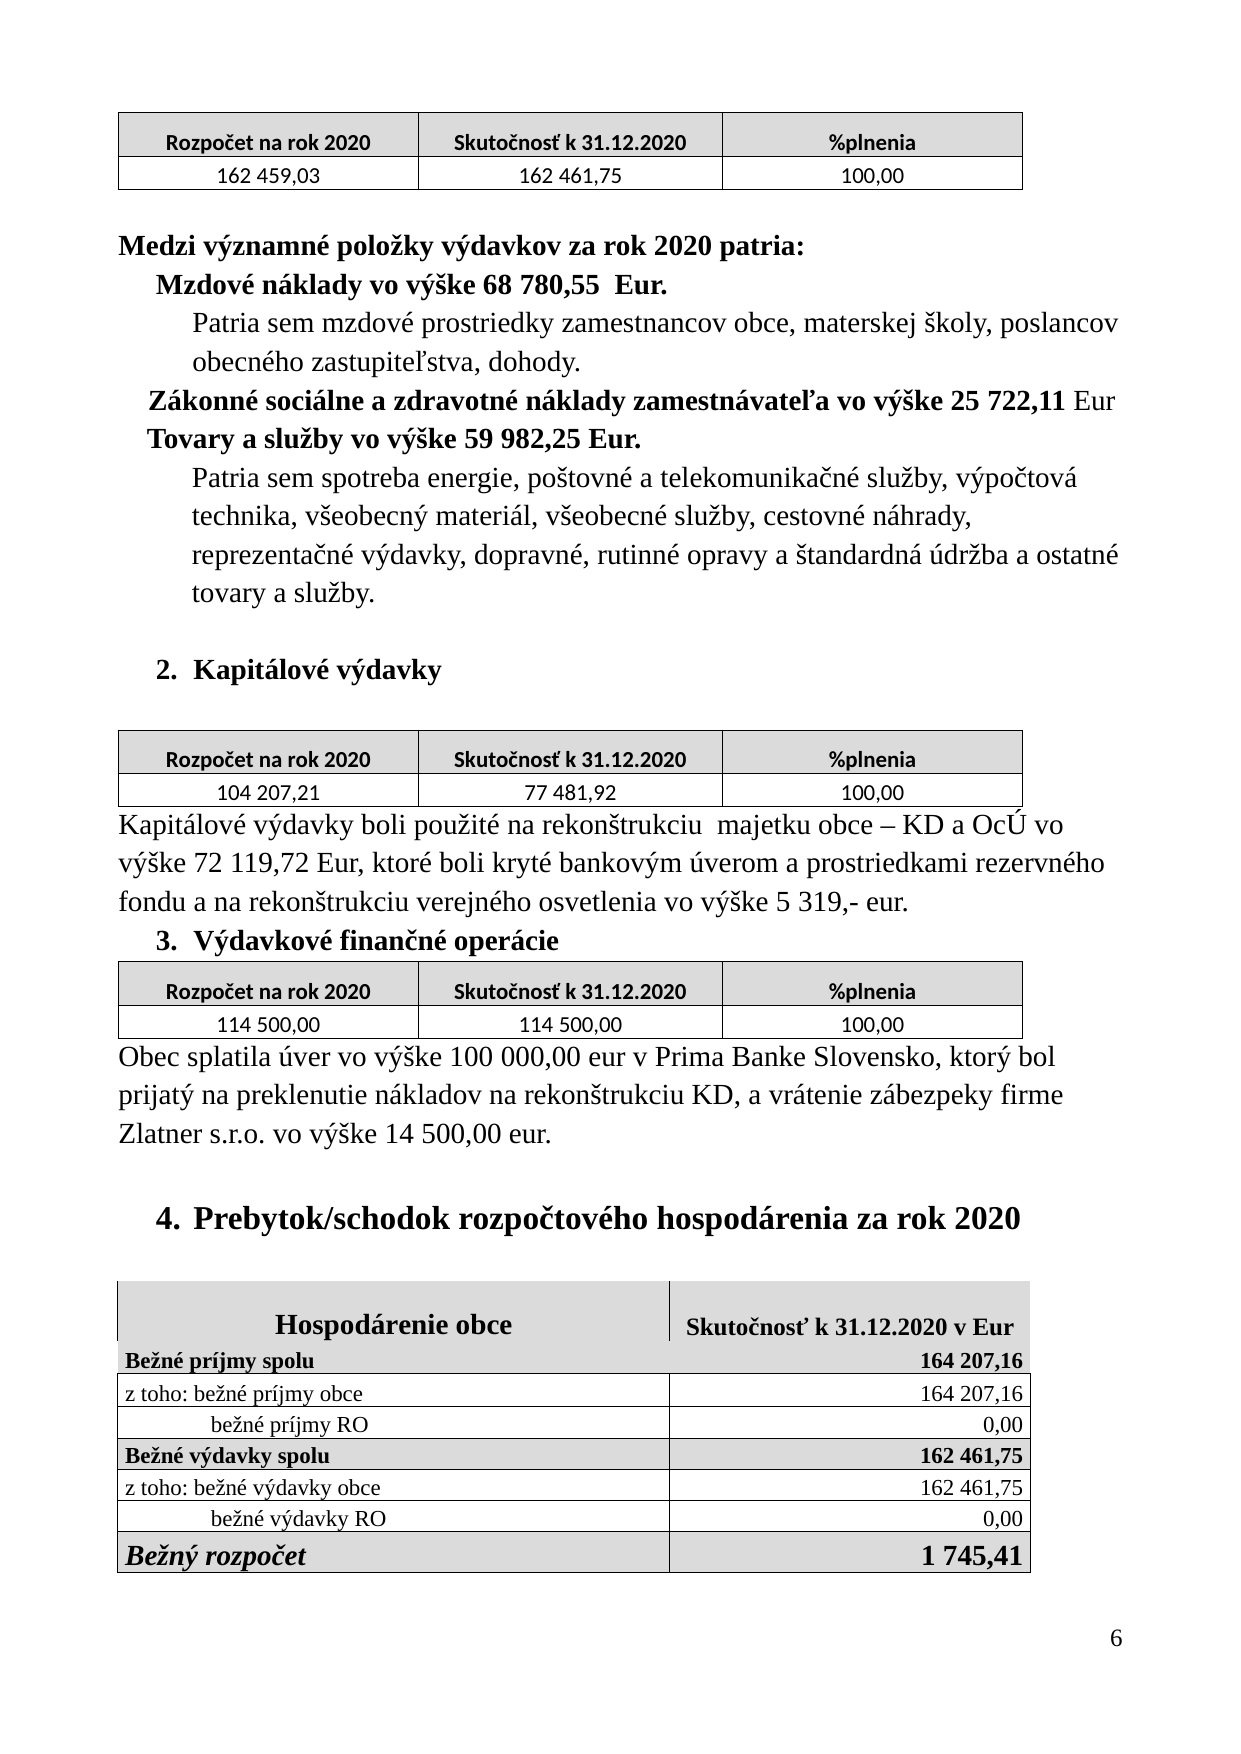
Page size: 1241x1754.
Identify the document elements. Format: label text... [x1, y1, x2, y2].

table_header Skutočnosť k 31.12.2020 [419, 962, 722, 1005]
table_header %plnenia [723, 731, 1022, 773]
table_header Skutočnosť k 31.12.2020 [419, 731, 722, 773]
text Zákonné sociálne a zdravotné náklady zamestnávateľa vo výške 25 722,11 Eur [148, 383, 1122, 416]
table_header Rozpočet na rok 2020 [119, 731, 418, 773]
text Patria sem mzdové prostriedky zamestnancov obce, materskej školy, poslancov obecného zastupiteľstva, dohody. [192, 306, 1122, 378]
table_cell 100,00 [723, 774, 1022, 806]
text Obec splatila úver vo výške 100 000,00 eur v Prima Banke Slovensko, ktorý bol prijatý na preklenutie nákladov na rekonštrukciu KD, a vrátenie zábezpeky firme Zlatner s.r.o. vo výške 14 500,00 eur. [118, 1039, 1122, 1149]
text Patria sem spotreba energie, poštovné a telekomunikačné služby, výpočtová technika, všeobecný materiál, všeobecné služby, cestovné náhrady, reprezentačné výdavky, dopravné, rutinné opravy a štandardná údržba a ostatné tovary a služby. [192, 460, 1122, 609]
table_cell Bežné príjmy spolu [118, 1341, 670, 1373]
table_header Skutočnosť k 31.12.2020 [419, 113, 722, 156]
table_header Rozpočet na rok 2020 [119, 113, 418, 156]
table_cell 162 459,03 [119, 157, 418, 189]
table_header Skutočnosť k 31.12.2020 v Eur [670, 1281, 1030, 1341]
list Prebytok/schodok rozpočtového hospodárenia za rok 2020 [156, 1198, 1122, 1237]
text Tovary a služby vo výške 59 982,25 Eur. [118, 421, 1122, 455]
table_cell 114 500,00 [119, 1006, 418, 1038]
table_cell [670, 1573, 1030, 1606]
table_cell 164 207,16 [670, 1341, 1030, 1373]
table_cell 77 481,92 [419, 774, 722, 806]
text Medzi významné položky výdavkov za rok 2020 patria: [118, 228, 1122, 262]
text Kapitálové výdavky boli použité na rekonštrukciu majetku obce – KD a OcÚ vo výške 72 119,72 Eur, ktoré boli kryté bankovým úverom a prostriedkami rezervného fondu a na rekonštrukciu verejného osvetlenia vo výške 5 319,- eur. [118, 807, 1122, 918]
table_cell bežné príjmy RO [118, 1407, 669, 1437]
table_cell Bežné výdavky spolu [118, 1439, 669, 1469]
table_cell 114 500,00 [419, 1006, 722, 1038]
table_cell 104 207,21 [119, 774, 418, 806]
table_cell bežné výdavky RO [118, 1501, 669, 1531]
table_cell 162 461,75 [670, 1439, 1030, 1469]
list Výdavkové finančné operácie [156, 923, 1122, 956]
table_header %plnenia [723, 962, 1022, 1005]
table_cell z toho: bežné výdavky obce [118, 1470, 669, 1500]
table_header %plnenia [723, 113, 1022, 156]
table_cell z toho: bežné príjmy obce [118, 1374, 669, 1406]
table_header Rozpočet na rok 2020 [119, 962, 418, 1005]
table_cell 0,00 [670, 1501, 1030, 1531]
text Mzdové náklady vo výške 68 780,55 Eur. [156, 267, 1122, 301]
list Kapitálové výdavky [156, 652, 1122, 686]
table_cell 162 461,75 [670, 1470, 1030, 1500]
table_cell 100,00 [723, 1006, 1022, 1038]
table_cell 1 745,41 [670, 1532, 1030, 1572]
table_cell 162 461,75 [419, 157, 722, 189]
table_cell [118, 1573, 670, 1606]
table_header Hospodárenie obce [118, 1281, 669, 1341]
table_cell 100,00 [723, 157, 1022, 189]
table_cell 164 207,16 [670, 1374, 1030, 1406]
table_cell Bežný rozpočet [118, 1532, 669, 1572]
table_cell 0,00 [670, 1407, 1030, 1437]
